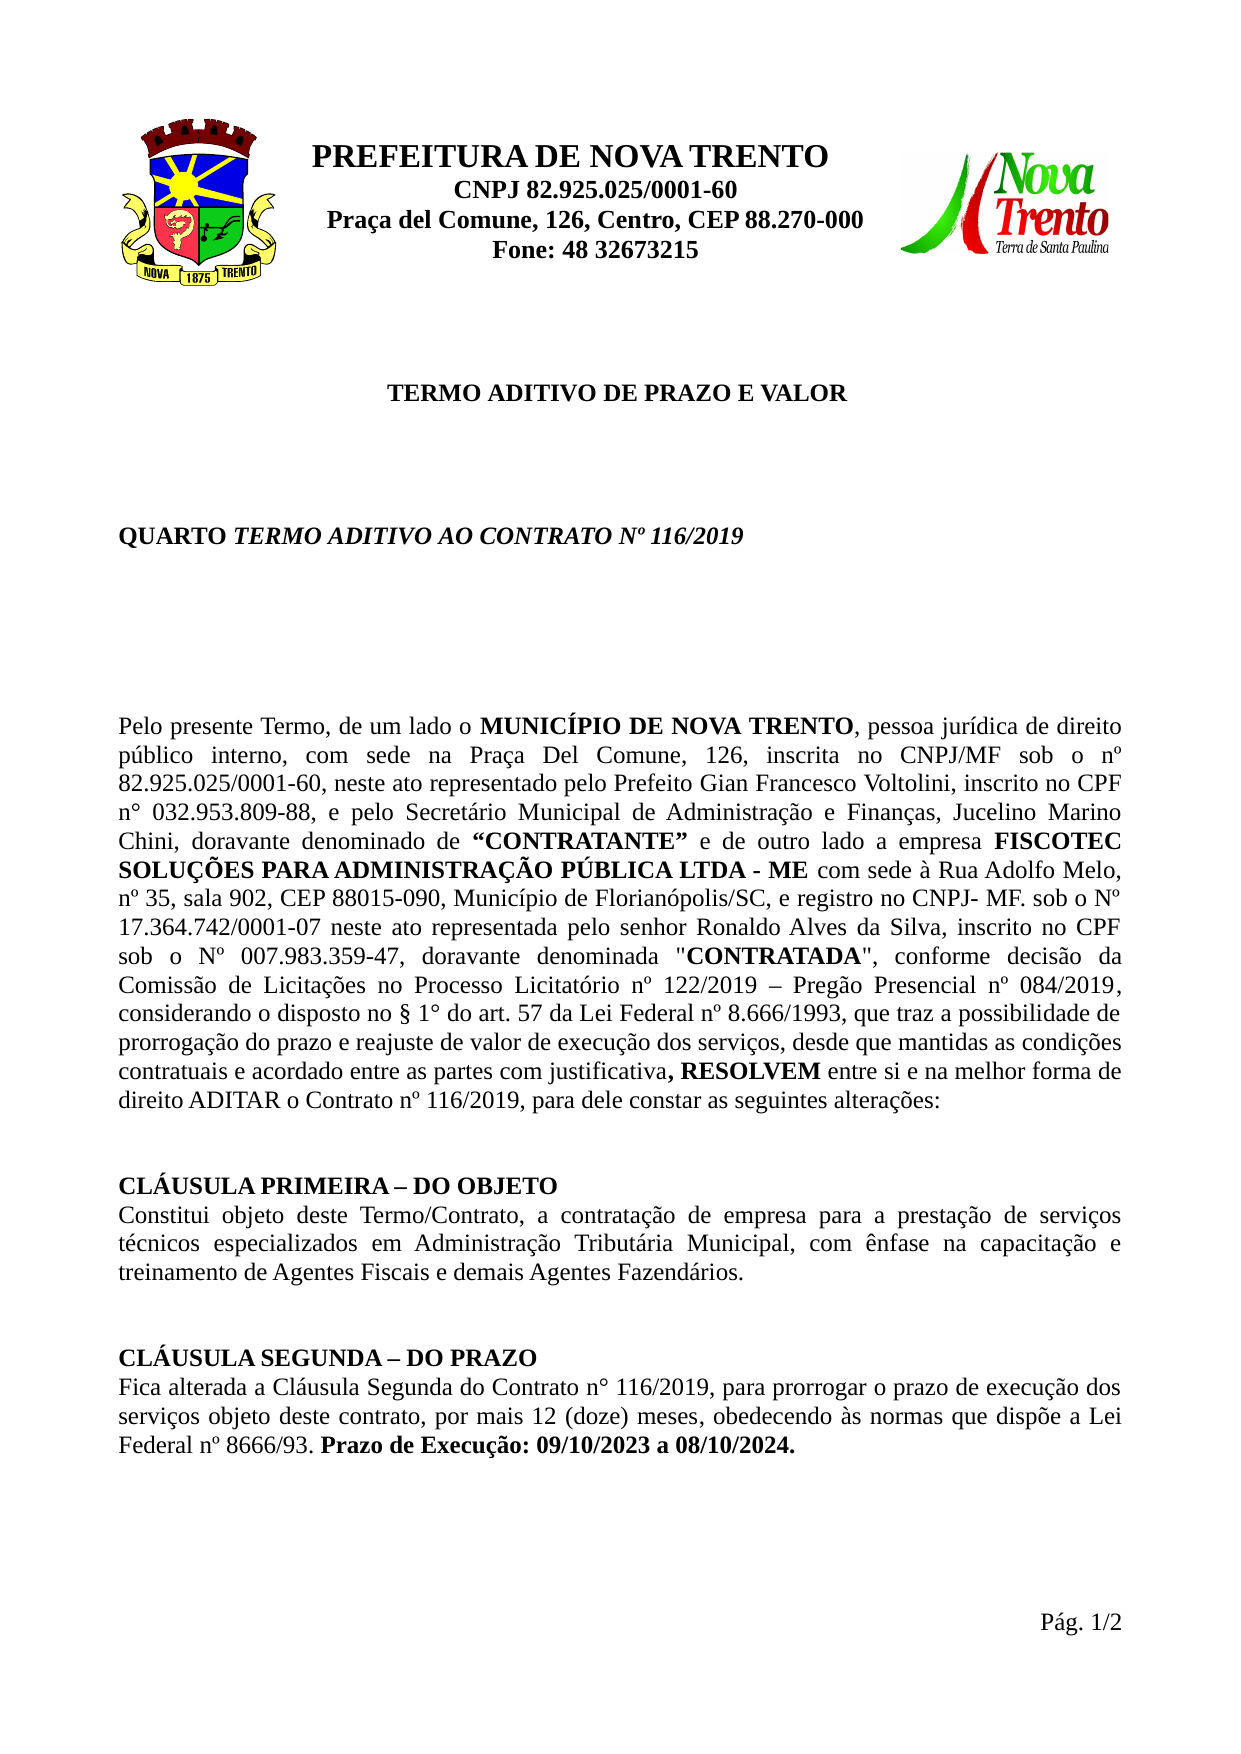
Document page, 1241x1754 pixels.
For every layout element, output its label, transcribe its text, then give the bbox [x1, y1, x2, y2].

text Constitui objeto deste Termo/Contrato, a contratação de empresa para a prestação de serviços técnicos especializados em Administração Tributária Municipal, com ênfase na capacitação e treinamento de Agentes Fiscais e demais Agentes Fazendários. [118, 1200, 1122, 1286]
text QUARTO TERMO ADITIVO AO CONTRATO Nº 116/2019 [118, 521, 1122, 550]
text CLÁUSULA SEGUNDA – DO PRAZO [118, 1343, 1122, 1372]
text Fica alterada a Cláusula Segunda do Contrato n° 116/2019, para prorrogar o prazo de execução dos serviços objeto deste contrato, por mais 12 (doze) meses, obedecendo às normas que dispõe a Lei Federal nº 8666/93. Prazo de Execução: 09/10/2023 a 08/10/2024. [118, 1372, 1122, 1458]
text CLÁUSULA PRIMEIRA – DO OBJETO [118, 1171, 1122, 1200]
text Pelo presente Termo, de um lado o MUNICÍPIO DE NOVA TRENTO, pessoa jurídica de direito público interno, com sede na Praça Del Comune, 126, inscrita no CNPJ/MF sob o nº 82.925.025/0001-60, neste ato representado pelo Prefeito Gian Francesco Voltolini, inscrito no CPF n° 032.953.809-88, e pelo Secretário Municipal de Administração e Finanças, Jucelino Marino Chini, doravante denominado de “CONTRATANTE” e de outro lado a empresa FISCOTEC SOLUÇÕES PARA ADMINISTRAÇÃO PÚBLICA LTDA - ME com sede à Rua Adolfo Melo, nº 35, sala 902, CEP 88015-090, Município de Florianópolis/SC, e registro no CNPJ- MF. sob o Nº 17.364.742/0001-07 neste ato representada pelo senhor Ronaldo Alves da Silva, inscrito no CPF sob o Nº 007.983.359-47, doravante denominada "CONTRATADA", conforme decisão da Comissão de Licitações no Processo Licitatório nº 122/2019 – Pregão Presencial nº 084/2019, considerando o disposto no § 1° do art. 57 da Lei Federal nº 8.666/1993, que traz a possibilidade de prorrogação do prazo e reajuste de valor de execução dos serviços, desde que mantidas as condições contratuais e acordado entre as partes com justificativa, RESOLVEM entre si e na melhor forma de direito ADITAR o Contrato nº 116/2019, para dele constar as seguintes alterações: [118, 711, 1122, 1113]
text TERMO ADITIVO DE PRAZO E VALOR [118, 378, 1122, 406]
